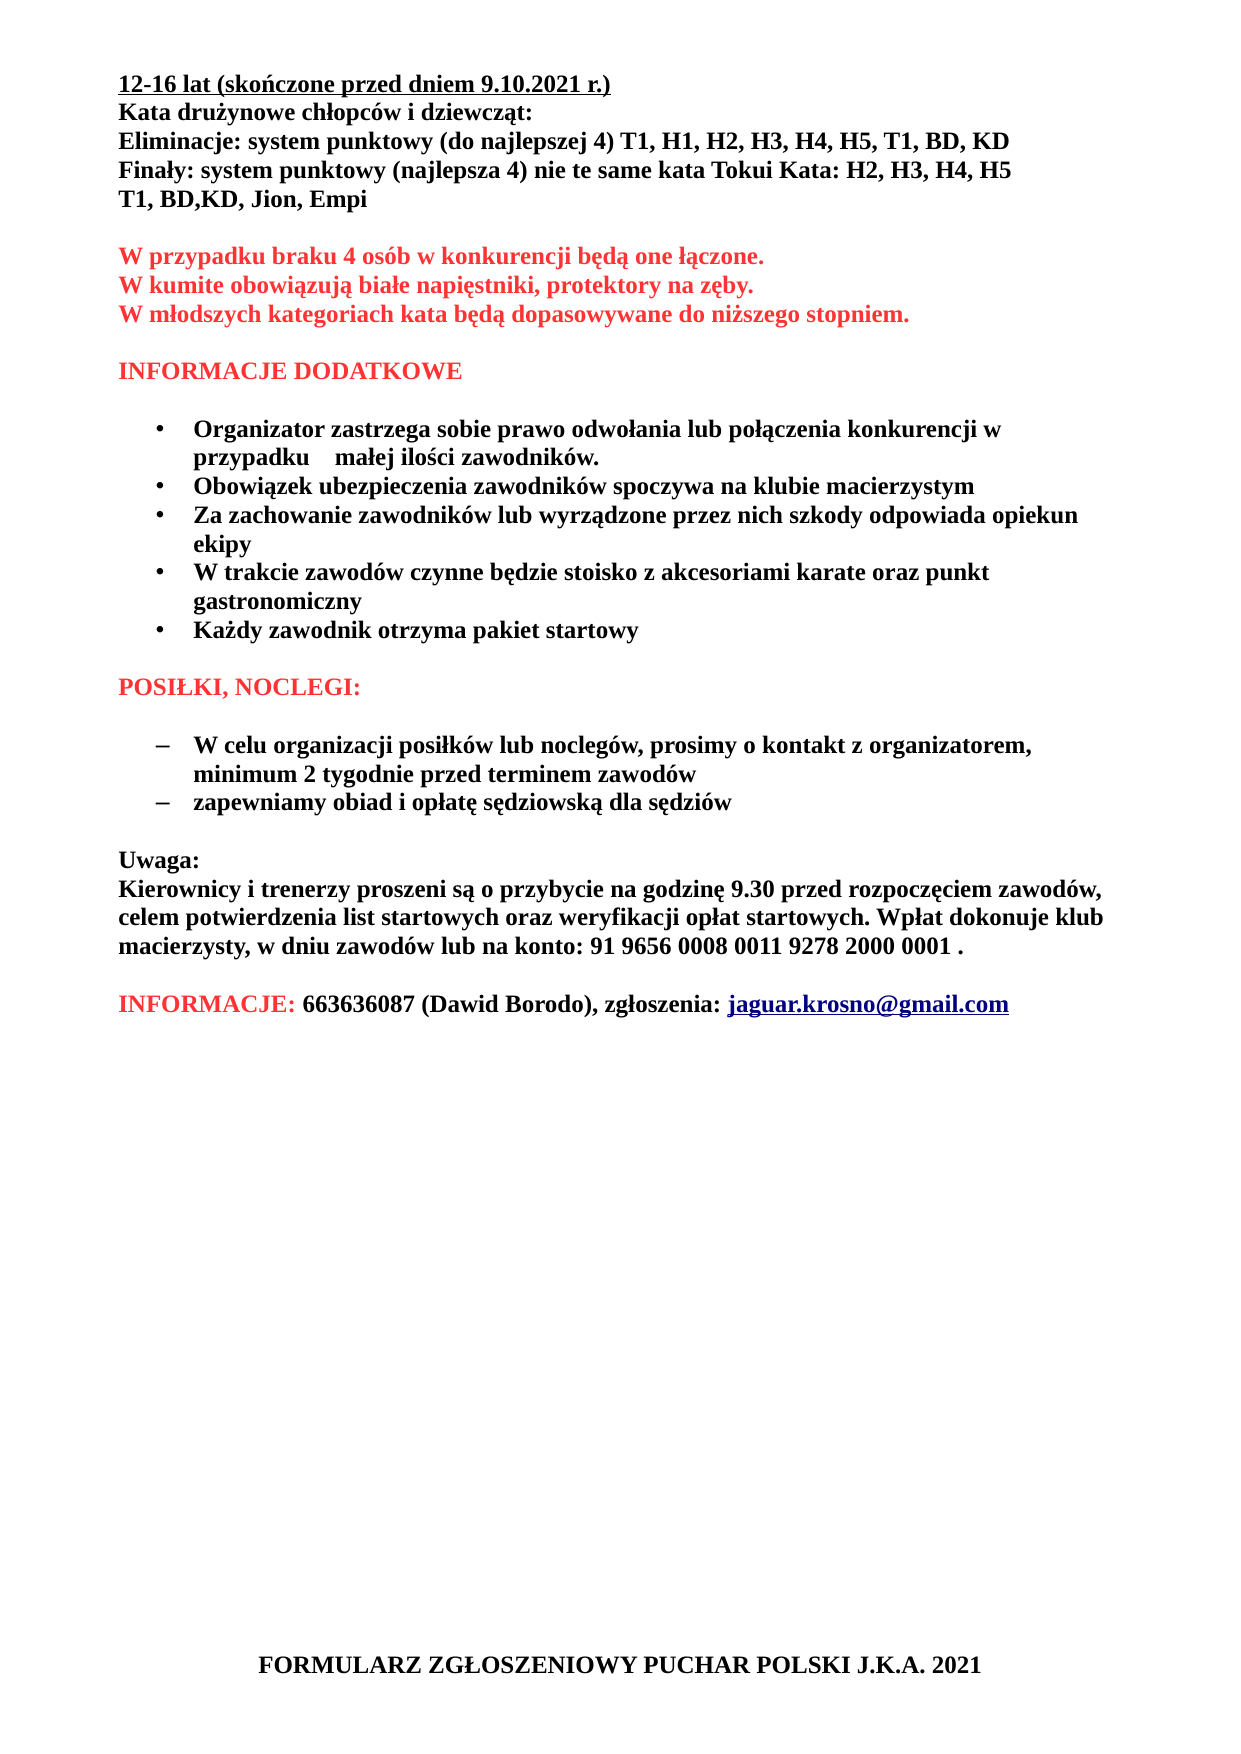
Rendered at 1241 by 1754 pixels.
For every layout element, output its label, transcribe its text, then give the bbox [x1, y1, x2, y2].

list Każdy zawodnik otrzyma pakiet startowy [156, 615, 1122, 644]
text Uwaga: [118, 845, 1122, 874]
list W trakcie zawodów czynne będzie stoisko z akcesoriami karate oraz punkt gastronomiczny [156, 557, 1122, 615]
text FORMULARZ ZGŁOSZENIOWY PUCHAR POLSKI J.K.A. 2021 [118, 1650, 1122, 1679]
text W młodszych kategoriach kata będą dopasowywane do niższego stopniem. [118, 299, 1122, 327]
text T1, BD,KD, Jion, Empi [118, 184, 1122, 212]
text Kata drużynowe chłopców i dziewcząt: [118, 97, 1122, 126]
text 12-16 lat (skończone przed dniem 9.10.2021 r.) [118, 69, 1122, 97]
text W przypadku braku 4 osób w konkurencji będą one łączone. [118, 241, 1122, 270]
list zapewniamy obiad i opłatę sędziowską dla sędziów [156, 787, 1122, 816]
list W celu organizacji posiłków lub noclegów, prosimy o kontakt z organizatorem, minimum 2 tygodnie przed terminem zawodów [156, 730, 1122, 787]
list Obowiązek ubezpieczenia zawodników spoczywa na klubie macierzystym [156, 471, 1122, 500]
list Za zachowanie zawodników lub wyrządzone przez nich szkody odpowiada opiekun ekipy [156, 500, 1122, 557]
text POSIŁKI, NOCLEGI: [118, 672, 1122, 701]
text INFORMACJE DODATKOWE [118, 356, 1122, 385]
text Finały: system punktowy (najlepsza 4) nie te same kata Tokui Kata: H2, H3, H4, H5 [118, 155, 1122, 184]
text Kierownicy i trenerzy proszeni są o przybycie na godzinę 9.30 przed rozpoczęciem zawodów, celem potwierdzenia list startowych oraz weryfikacji opłat startowych. Wpłat dokonuje klub macierzysty, w dniu zawodów lub na konto: 91 9656 0008 0011 9278 2000 0001 . [118, 874, 1122, 960]
text INFORMACJE: 663636087 (Dawid Borodo), zgłoszenia: jaguar.krosno@gmail.com [118, 989, 1122, 1017]
list Organizator zastrzega sobie prawo odwołania lub połączenia konkurencji w przypadku małej ilości zawodników. [156, 414, 1122, 471]
text W kumite obowiązują białe napięstniki, protektory na zęby. [118, 270, 1122, 299]
text Eliminacje: system punktowy (do najlepszej 4) T1, H1, H2, H3, H4, H5, T1, BD, KD [118, 126, 1122, 155]
